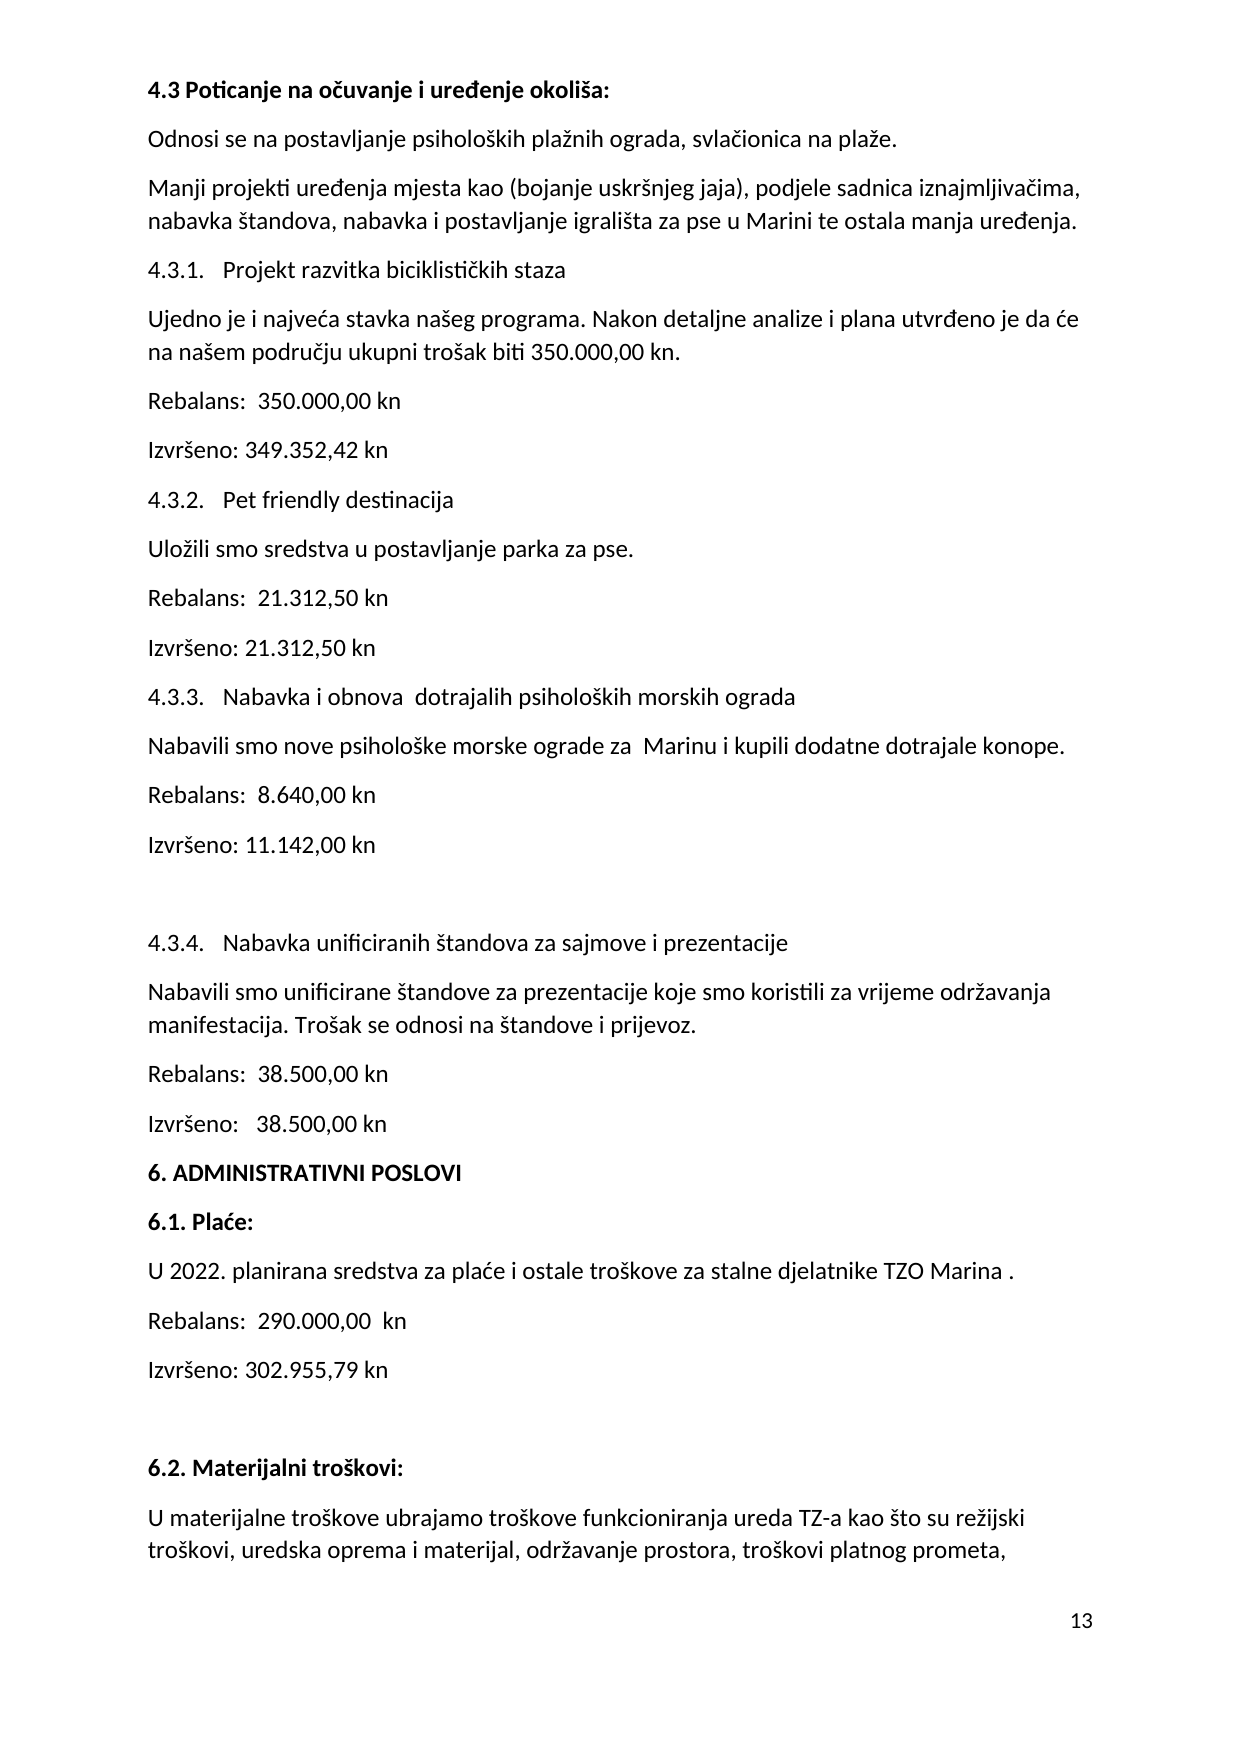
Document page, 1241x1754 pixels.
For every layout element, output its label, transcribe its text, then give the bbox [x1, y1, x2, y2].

text Nabavili smo nove psihološke morske ograde za Marinu i kupili dodatne dotrajale konope. [148, 730, 1093, 761]
list Poticanje na očuvanje i uređenje okoliša: [148, 74, 1093, 104]
text Izvršeno: 11.142,00 kn [148, 829, 1093, 859]
text Rebalans: 38.500,00 kn [148, 1058, 1093, 1089]
text 6.1. Plaće: [148, 1206, 1093, 1237]
text U materijalne troškove ubrajamo troškove funkcioniranja ureda TZ-a kao što su režijski troškovi, uredska oprema i materijal, održavanje prostora, troškovi platnog prometa, [148, 1502, 1093, 1565]
text Rebalans: 290.000,00 kn [148, 1305, 1093, 1335]
list Projekt razvitka biciklističkih staza [148, 254, 1093, 285]
text Rebalans: 21.312,50 kn [148, 582, 1093, 613]
text Izvršeno: 302.955,79 kn [148, 1354, 1093, 1384]
text Nabavili smo unificirane štandove za prezentacije koje smo koristili za vrijeme održavanja manifestacija. Trošak se odnosi na štandove i prijevoz. [148, 977, 1093, 1040]
text Rebalans: 350.000,00 kn [148, 385, 1093, 416]
text Odnosi se na postavljanje psiholoških plažnih ograda, svlačionica na plaže. [148, 123, 1093, 153]
text U 2022. planirana sredstva za plaće i ostale troškove za stalne djelatnike TZO Marina . [148, 1256, 1093, 1286]
text Uložili smo sredstva u postavljanje parka za pse. [148, 533, 1093, 564]
text 6.2. Materijalni troškovi: [148, 1453, 1093, 1483]
text Ujedno je i najveća stavka našeg programa. Nakon detaljne analize i plana utvrđeno je da će na našem području ukupni trošak biti 350.000,00 kn. [148, 303, 1093, 367]
text 6. ADMINISTRATIVNI POSLOVI [148, 1157, 1093, 1187]
text Manji projekti uređenja mjesta kao (bojanje uskršnjeg jaja), podjele sadnica iznajmljivačima, nabavka štandova, nabavka i postavljanje igrališta za pse u Marini te ostala manja uređenja. [148, 172, 1093, 235]
list Nabavka unificiranih štandova za sajmove i prezentacije [148, 927, 1093, 958]
text Izvršeno: 38.500,00 kn [148, 1108, 1093, 1138]
text Rebalans: 8.640,00 kn [148, 779, 1093, 810]
text Izvršeno: 21.312,50 kn [148, 632, 1093, 662]
list Nabavka i obnova dotrajalih psiholoških morskih ograda [148, 681, 1093, 711]
text Izvršeno: 349.352,42 kn [148, 434, 1093, 465]
list Pet friendly destinacija [148, 484, 1093, 514]
